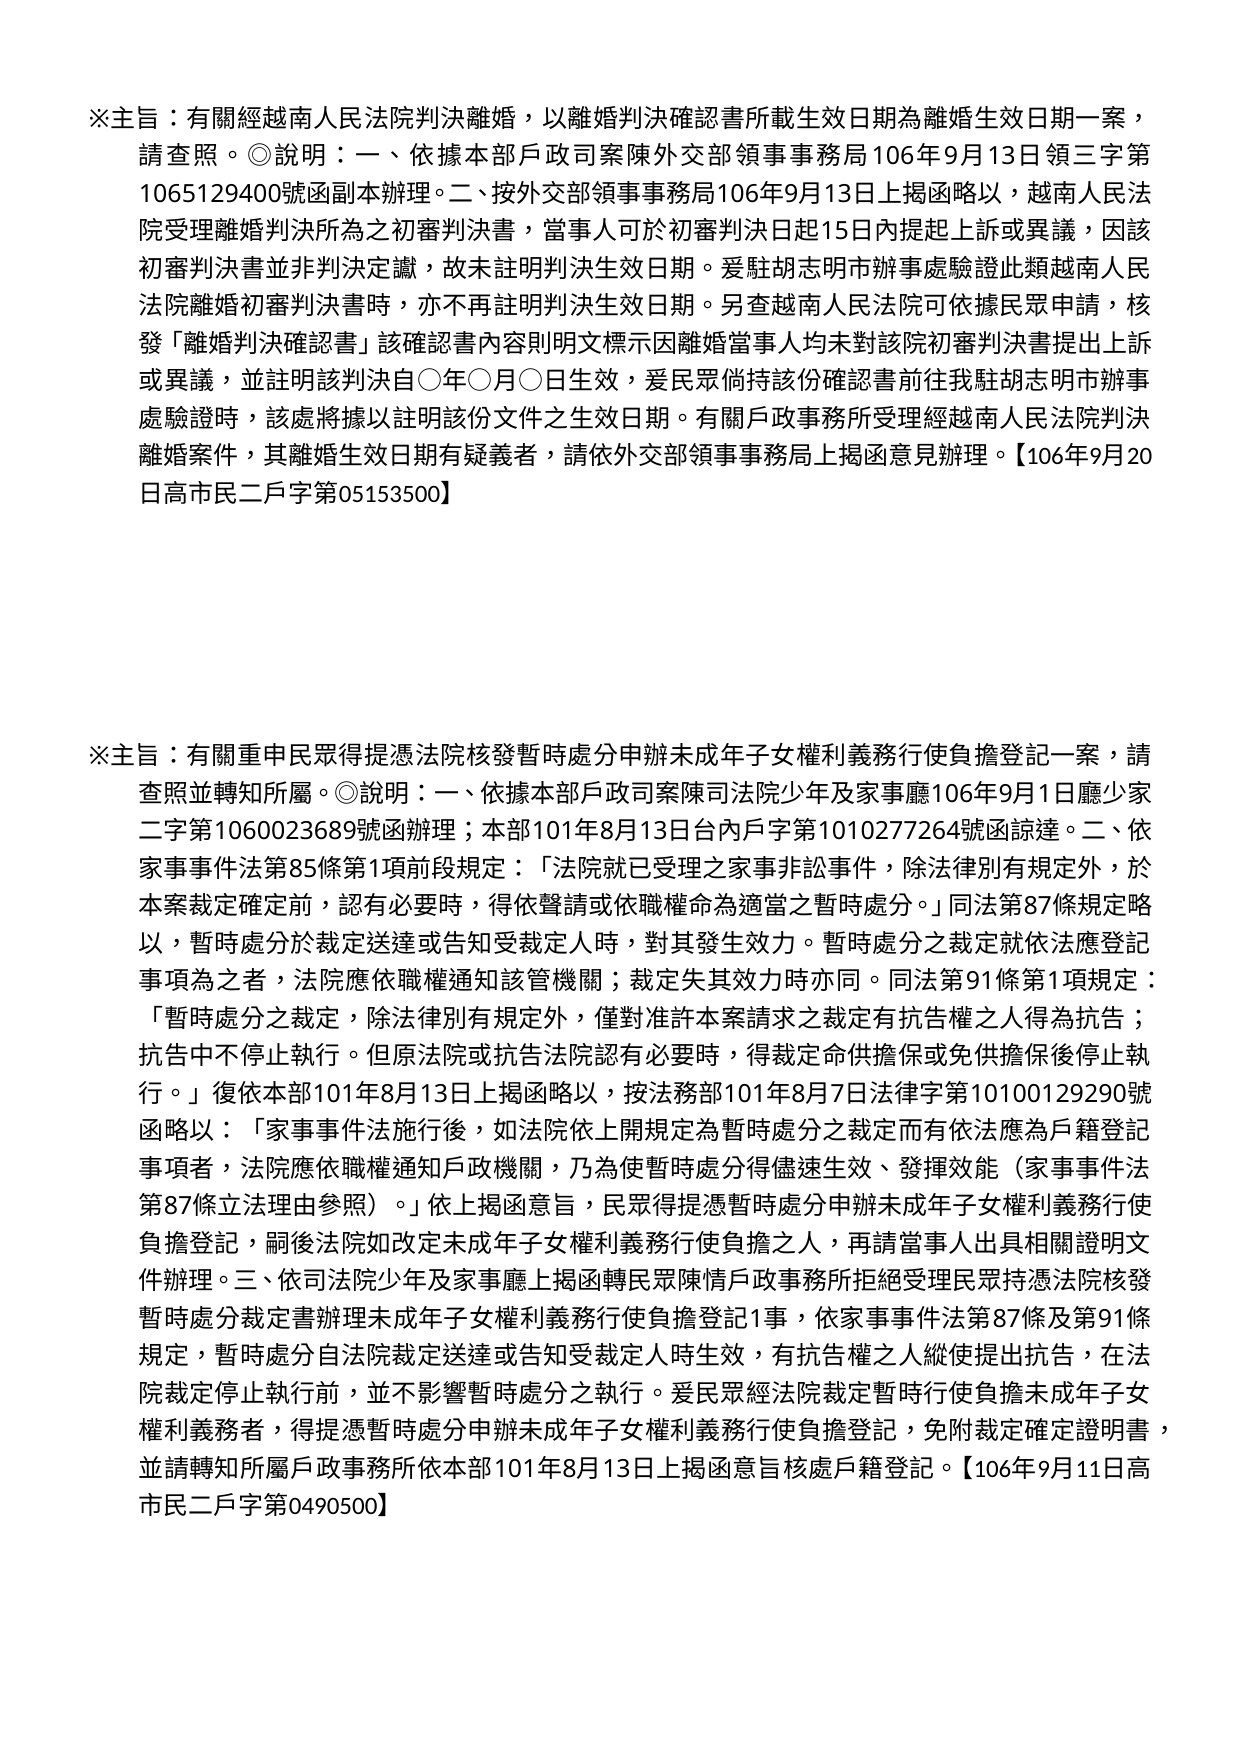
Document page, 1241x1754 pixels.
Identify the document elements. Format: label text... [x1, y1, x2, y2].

text ※主旨：有關經越南人民法院判決離婚，以離婚判決確認書所載生效日期為離婚生效日期一案，請查照。◎說明：一、依據本部戶政司案陳外交部領事事務局106年9月13日領三字第1065129400號函副本辦理。二、按外交部領事事務局106年9月13日上揭函略以，越南人民法院受理離婚判決所為之初審判決書，當事人可於初審判決日起15日內提起上訴或異議，因該初審判決書並非判決定讞，故未註明判決生效日期。爰駐胡志明市辦事處驗證此類越南人民法院離婚初審判決書時，亦不再註明判決生效日期。另查越南人民法院可依據民眾申請，核發「離婚判決確認書」該確認書內容則明文標示因離婚當事人均未對該院初審判決書提出上訴或異議，並註明該判決自○年○月○日生效，爰民眾倘持該份確認書前往我駐胡志明市辦事處驗證時，該處將據以註明該份文件之生效日期。有關戶政事務所受理經越南人民法院判決離婚案件，其離婚生效日期有疑義者，請依外交部領事事務局上揭函意見辦理。【106年9月20日高市民二戶字第05153500】 [89, 97, 1152, 510]
text ※主旨：有關重申民眾得提憑法院核發暫時處分申辦未成年子女權利義務行使負擔登記一案，請查照並轉知所屬。◎說明：一、依據本部戶政司案陳司法院少年及家事廳106年9月1日廳少家二字第1060023689號函辦理；本部101年8月13日台內戶字第1010277264號函諒達。二、依家事事件法第85條第1項前段規定：「法院就已受理之家事非訟事件，除法律別有規定外，於本案裁定確定前，認有必要時，得依聲請或依職權命為適當之暫時處分。」同法第87條規定略以，暫時處分於裁定送達或告知受裁定人時，對其發生效力。暫時處分之裁定就依法應登記事項為之者，法院應依職權通知該管機關；裁定失其效力時亦同。同法第91條第1項規定：「暫時處分之裁定，除法律別有規定外，僅對准許本案請求之裁定有抗告權之人得為抗告；抗告中不停止執行。但原法院或抗告法院認有必要時，得裁定命供擔保或免供擔保後停止執行。」復依本部101年8月13日上揭函略以，按法務部101年8月7日法律字第10100129290號函略以：「家事事件法施行後，如法院依上開規定為暫時處分之裁定而有依法應為戶籍登記事項者，法院應依職權通知戶政機關，乃為使暫時處分得儘速生效、發揮效能（家事事件法第87條立法理由參照）。」依上揭函意旨，民眾得提憑暫時處分申辦未成年子女權利義務行使負擔登記，嗣後法院如改定未成年子女權利義務行使負擔之人，再請當事人出具相關證明文件辦理。三、依司法院少年及家事廳上揭函轉民眾陳情戶政事務所拒絕受理民眾持憑法院核發暫時處分裁定書辦理未成年子女權利義務行使負擔登記1事，依家事事件法第87條及第91條規定，暫時處分自法院裁定送達或告知受裁定人時生效，有抗告權之人縱使提出抗告，在法院裁定停止執行前，並不影響暫時處分之執行。爰民眾經法院裁定暫時行使負擔未成年子女權利義務者，得提憑暫時處分申辦未成年子女權利義務行使負擔登記，免附裁定確定證明書，並請轉知所屬戶政事務所依本部101年8月13日上揭函意旨核處戶籍登記。【106年9月11日高市民二戶字第0490500】 [89, 735, 1152, 1522]
